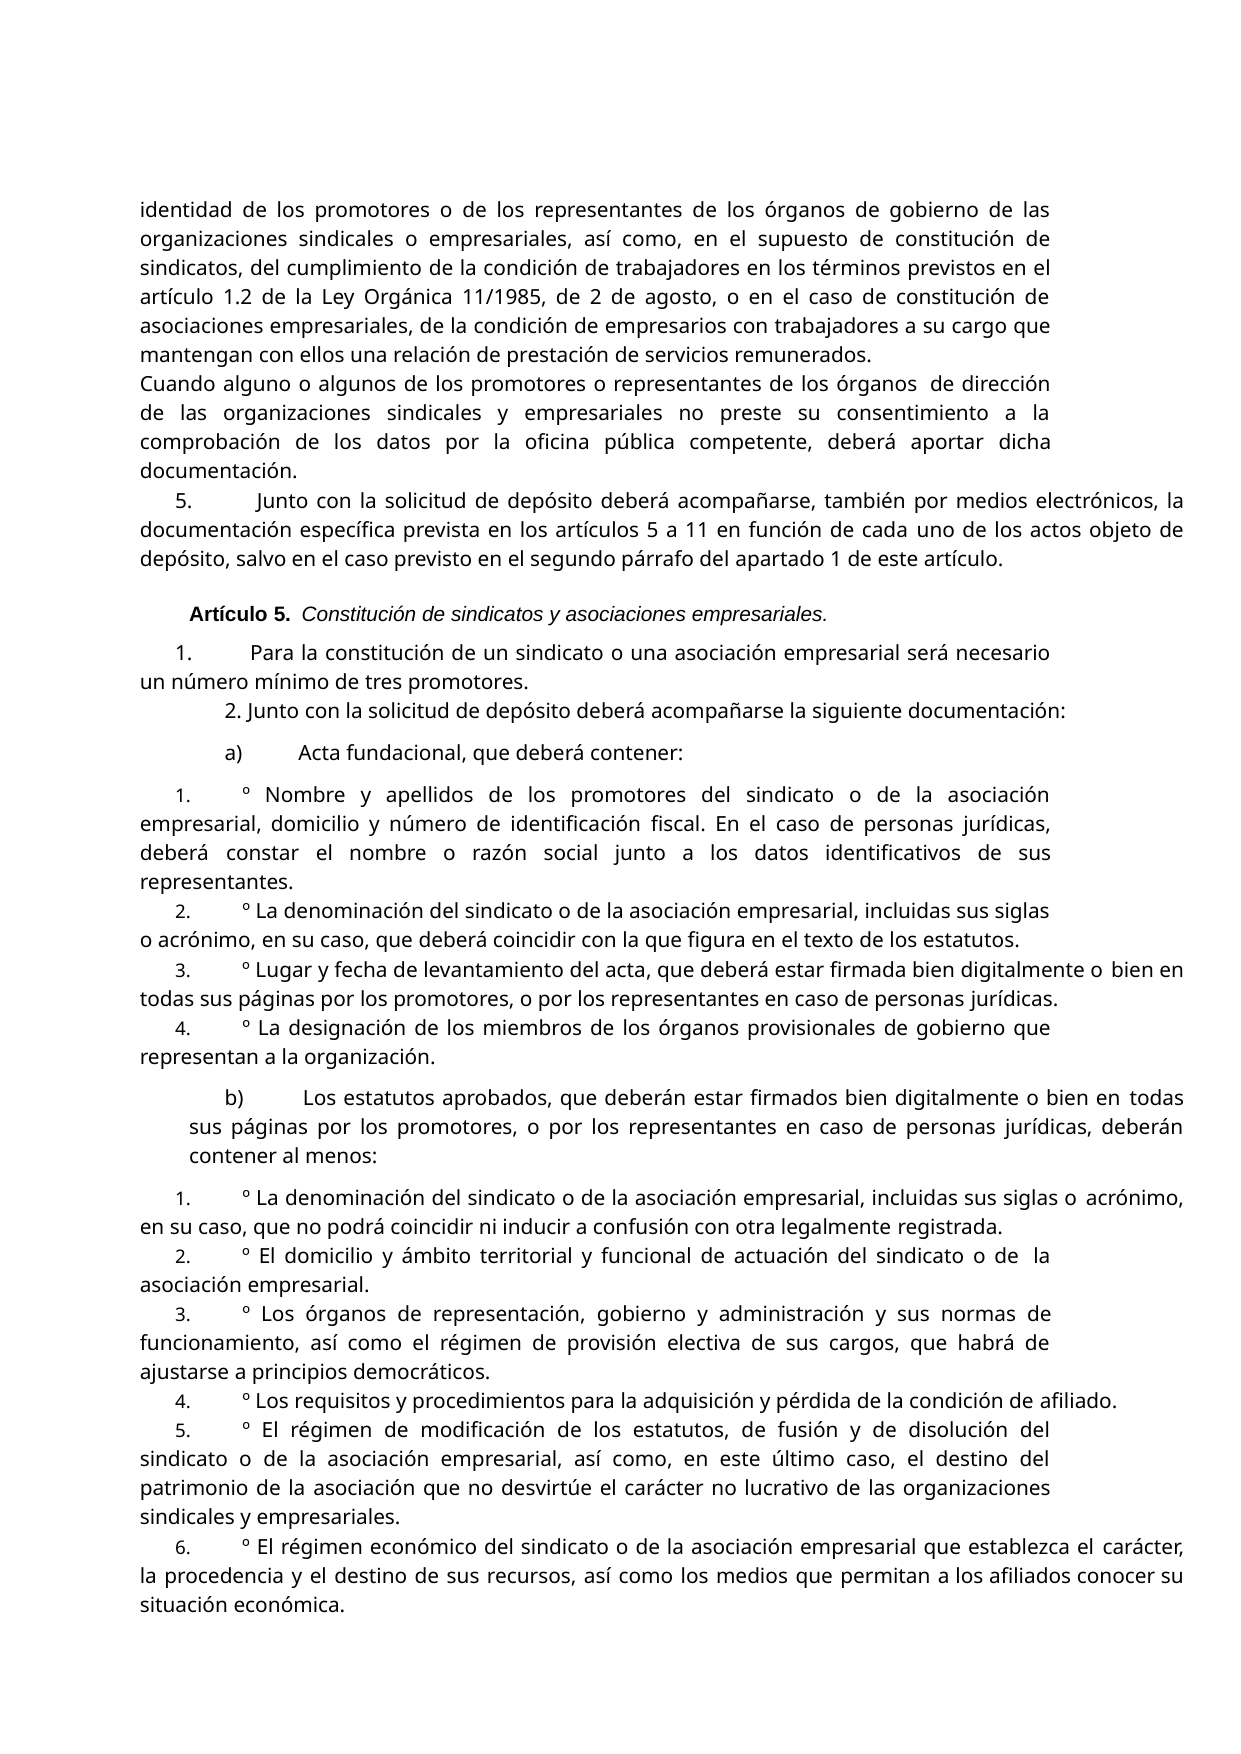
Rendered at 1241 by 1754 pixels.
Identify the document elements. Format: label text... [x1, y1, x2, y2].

list º El domicilio y ámbito territorial y funcional de actuación del sindicato o de la asociación empresarial. [139, 1241, 1051, 1299]
text identidad de los promotores o de los representantes de los órganos de gobierno de las organizaciones sindicales o empresariales, así como, en el supuesto de constitución de sindicatos, del cumplimiento de la condición de trabajadores en los términos previstos en el artículo 1.2 de la Ley Orgánica 11/1985, de 2 de agosto, o en el caso de constitución de asociaciones empresariales, de la condición de empresarios con trabajadores a su cargo que mantengan con ellos una relación de prestación de servicios remunerados. [139, 195, 1052, 368]
list º Lugar y fecha de levantamiento del acta, que deberá estar firmada bien digitalmente o bien en todas sus páginas por los promotores, o por los representantes en caso de personas jurídicas. [139, 955, 1184, 1012]
list º La denominación del sindicato o de la asociación empresarial, incluidas sus siglas o acrónimo, en su caso, que deberá coincidir con la que figura en el texto de los estatutos. [139, 897, 1051, 954]
list º La designación de los miembros de los órganos provisionales de gobierno que representan a la organización. [139, 1013, 1051, 1070]
list Acta fundacional, que deberá contener: [189, 738, 1184, 767]
list º Nombre y apellidos de los promotores del sindicato o de la asociación empresarial, domicilio y número de identificación fiscal. En el caso de personas jurídicas, deberá constar el nombre o razón social junto a los datos identificativos de sus representantes. [139, 781, 1051, 896]
list º La denominación del sindicato o de la asociación empresarial, incluidas sus siglas o acrónimo, en su caso, que no podrá coincidir ni inducir a confusión con otra legalmente registrada. [139, 1183, 1184, 1241]
list º El régimen de modificación de los estatutos, de fusión y de disolución del sindicato o de la asociación empresarial, así como, en este último caso, el destino del patrimonio de la asociación que no desvirtúe el carácter no lucrativo de las organizaciones sindicales y empresariales. [139, 1416, 1051, 1531]
text Cuando alguno o algunos de los promotores o representantes de los órganos de dirección de las organizaciones sindicales y empresariales no preste su consentimiento a la comprobación de los datos por la oficina pública competente, deberá aportar dicha documentación. [139, 369, 1051, 485]
list Junto con la solicitud de depósito deberá acompañarse, también por medios electrónicos, la documentación específica prevista en los artículos 5 a 11 en función de cada uno de los actos objeto de depósito, salvo en el caso previsto en el segundo párrafo del apartado 1 de este artículo. [139, 486, 1184, 572]
list º Los requisitos y procedimientos para la adquisición y pérdida de la condición de afiliado. [139, 1387, 1184, 1415]
list º El régimen económico del sindicato o de la asociación empresarial que establezca el carácter, la procedencia y el destino de sus recursos, así como los medios que permitan a los afiliados conocer su situación económica. [139, 1532, 1184, 1618]
list Para la constitución de un sindicato o una asociación empresarial será necesario un número mínimo de tres promotores. [139, 638, 1051, 696]
list Junto con la solicitud de depósito deberá acompañarse la siguiente documentación: [224, 697, 1184, 725]
list º Los órganos de representación, gobierno y administración y sus normas de funcionamiento, así como el régimen de provisión electiva de sus cargos, que habrá de ajustarse a principios democráticos. [139, 1299, 1051, 1386]
text Artículo 5. Constitución de sindicatos y asociaciones empresariales. [189, 602, 1184, 626]
list Los estatutos aprobados, que deberán estar firmados bien digitalmente o bien en todas sus páginas por los promotores, o por los representantes en caso de personas jurídicas, deberán contener al menos: [189, 1083, 1184, 1170]
